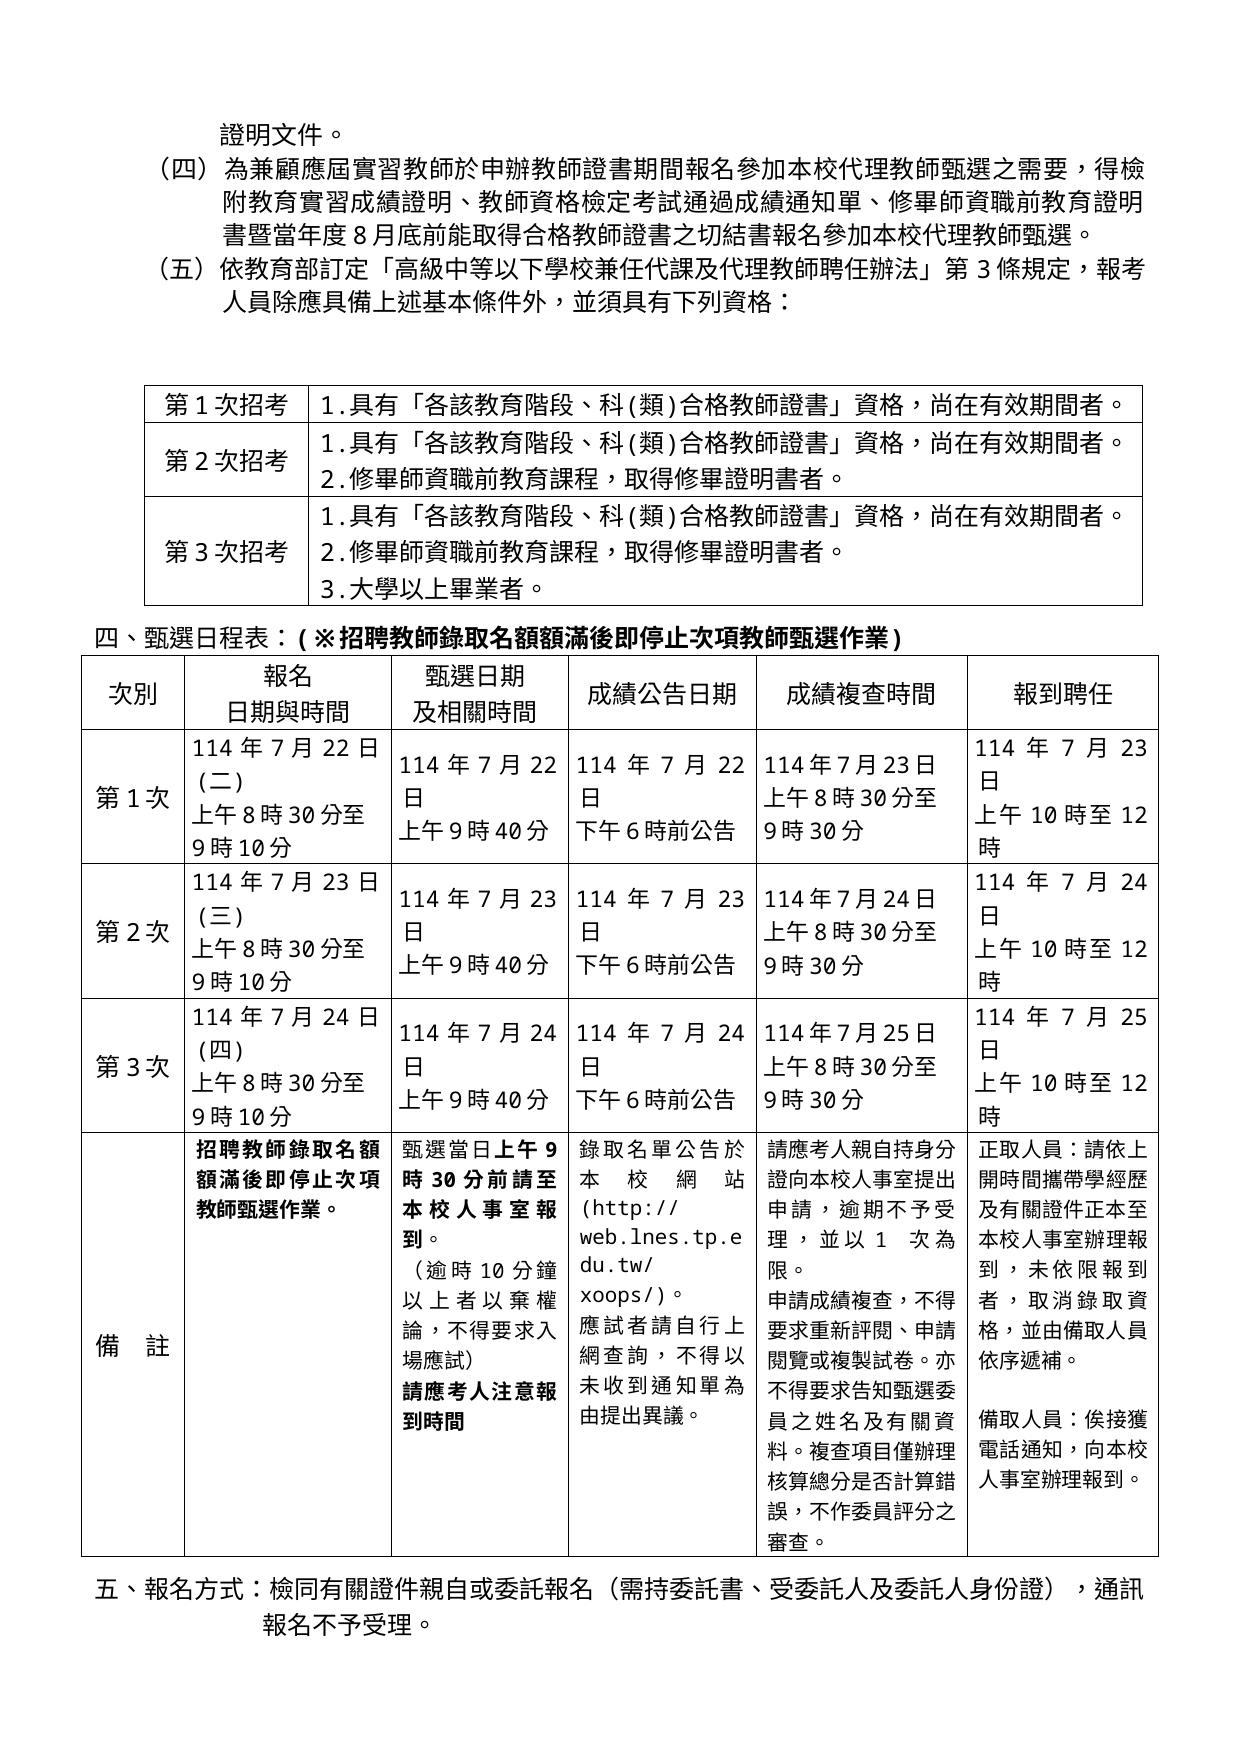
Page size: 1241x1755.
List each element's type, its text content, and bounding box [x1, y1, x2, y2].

table_header 報到聘任 [968, 656, 1158, 729]
table_cell 114年7月22日(二) 上午8時30分至 9時10分 [185, 730, 391, 863]
table_cell 第3次 [82, 999, 184, 1132]
table_cell 錄取名單公告於本校網站(http://web.lnes.tp.edu.tw/xoops/)。 應試者請自行上網查詢，不得以未收到通知單為由提出異議。 [569, 1133, 756, 1556]
table_cell 第2次招考 [145, 423, 308, 496]
table_cell 114年7月23日 上午10時至12時 [968, 730, 1158, 863]
table_cell 114年7月24日 上午8時30分至 9時30分 [757, 864, 967, 997]
table_header 甄選日期 及相關時間 [392, 656, 568, 729]
table_cell 114年7月22日 下午6時前公告 [569, 730, 756, 863]
table_cell 招聘教師錄取名額額滿後即停止次項教師甄選作業。 [185, 1133, 391, 1556]
table_header 第1次招考 [145, 386, 308, 422]
table_cell 1.具有「各該教育階段、科(類)合格教師證書」資格，尚在有效期間者。 2.修畢師資職前教育課程，取得修畢證明書者。 [309, 423, 1142, 496]
table_cell 114年7月24日(四) 上午8時30分至 9時10分 [185, 999, 391, 1132]
text 四、甄選日程表：(※招聘教師錄取名額額滿後即停止次項教師甄選作業) [94, 619, 1146, 655]
table_cell 114年7月23日 上午9時40分 [392, 864, 568, 997]
table_cell 請應考人親自持身分證向本校人事室提出申請，逾期不予受理，並以1 次為限。 申請成績複查，不得要求重新評閱、申請閱覽或複製試卷。亦不得要求告知甄選委員之姓名及有關資料。複查項目僅辦理核算總分是否計算錯誤，不作委員評分之審查。 [757, 1133, 967, 1556]
table_cell 第1次 [82, 730, 184, 863]
table_cell 114年7月24日 上午9時40分 [392, 999, 568, 1132]
text （四）為兼顧應屆實習教師於申辦教師證書期間報名參加本校代理教師甄選之需要，得檢附教育實習成績證明、教師資格檢定考試通過成績通知單、修畢師資職前教育證明書暨當年度8月底前能取得合格教師證書之切結書報名參加本校代理教師甄選。 [144, 151, 1146, 251]
table_cell 114年7月23日 上午8時30分至 9時30分 [757, 730, 967, 863]
table_cell 第3次招考 [145, 497, 308, 605]
table_header 次別 [82, 656, 184, 729]
table_header 成績公告日期 [569, 656, 756, 729]
table_cell 114年7月25日 上午10時至12時 [968, 999, 1158, 1132]
table_header 報名 日期與時間 [185, 656, 391, 729]
table_cell 114年7月24日 上午10時至12時 [968, 864, 1158, 997]
text （五）依教育部訂定「高級中等以下學校兼任代課及代理教師聘任辦法」第3條規定，報考人員除應具備上述基本條件外，並須具有下列資格： [144, 251, 1146, 318]
table_header 1.具有「各該教育階段、科(類)合格教師證書」資格，尚在有效期間者。 [309, 386, 1142, 422]
table_cell 114年7月23日(三) 上午8時30分至 9時10分 [185, 864, 391, 997]
table_cell 114年7月23日 下午6時前公告 [569, 864, 756, 997]
table_cell 正取人員：請依上開時間攜帶學經歷及有關證件正本至本校人事室辦理報到，未依限報到者，取消錄取資格，並由備取人員依序遞補。 備取人員：俟接獲電話通知，向本校人事室辦理報到。 [968, 1133, 1158, 1556]
text 五、報名方式：檢同有關證件親自或委託報名（需持委託書、受委託人及委託人身份證），通訊報名不予受理。 [94, 1569, 1146, 1642]
table_cell 1.具有「各該教育階段、科(類)合格教師證書」資格，尚在有效期間者。 2.修畢師資職前教育課程，取得修畢證明書者。 3.大學以上畢業者。 [309, 497, 1142, 605]
table_cell 第2次 [82, 864, 184, 997]
text 證明文件。 [144, 118, 1146, 151]
table_header 成績複查時間 [757, 656, 967, 729]
table_cell 114年7月22日 上午9時40分 [392, 730, 568, 863]
table_cell 備 註 [82, 1133, 184, 1556]
table_cell 114年7月25日 上午8時30分至 9時30分 [757, 999, 967, 1132]
table_cell 114年7月24日 下午6時前公告 [569, 999, 756, 1132]
table_cell 甄選當日上午9時30分前請至本校人事室報到。 （逾時10分鐘以上者以棄權論，不得要求入場應試） 請應考人注意報到時間 [392, 1133, 568, 1556]
